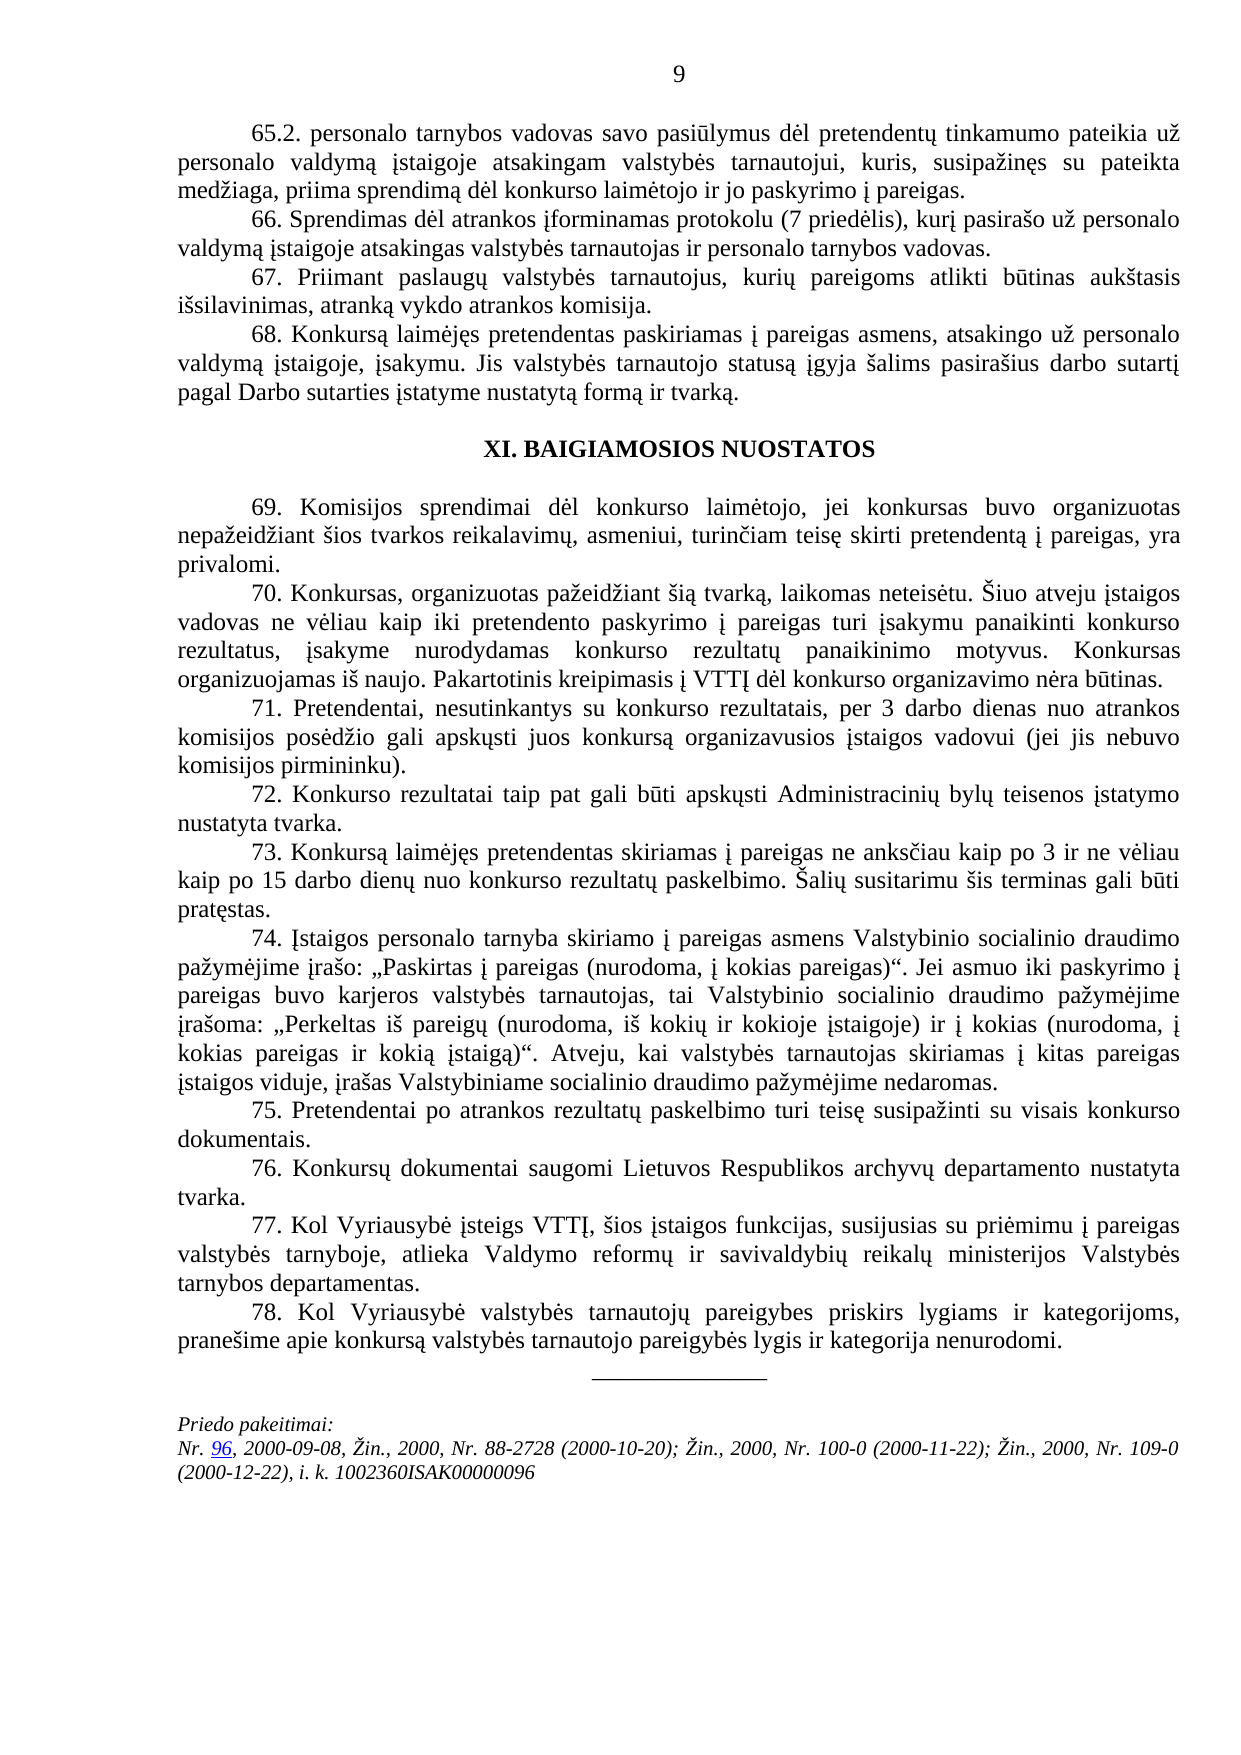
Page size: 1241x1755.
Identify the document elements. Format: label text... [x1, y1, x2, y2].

text 66. Sprendimas dėl atrankos įforminamas protokolu (7 priedėlis), kurį pasirašo už personalo valdymą įstaigoje atsakingas valstybės tarnautojas ir personalo tarnybos vadovas. [177, 204, 1181, 262]
text 77. Kol Vyriausybė įsteigs VTTĮ, šios įstaigos funkcijas, susijusias su priėmimu į pareigas valstybės tarnyboje, atlieka Valdymo reformų ir savivaldybių reikalų ministerijos Valstybės tarnybos departamentas. [177, 1211, 1181, 1297]
text 67. Priimant paslaugų valstybės tarnautojus, kurių pareigoms atlikti būtinas aukštasis išsilavinimas, atranką vykdo atrankos komisija. [177, 262, 1181, 319]
text 74. Įstaigos personalo tarnyba skiriamo į pareigas asmens Valstybinio socialinio draudimo pažymėjime įrašo: „Paskirtas į pareigas (nurodoma, į kokias pareigas)“. Jei asmuo iki paskyrimo į pareigas buvo karjeros valstybės tarnautojas, tai Valstybinio socialinio draudimo pažymėjime įrašoma: „Perkeltas iš pareigų (nurodoma, iš kokių ir kokioje įstaigoje) ir į kokias (nurodoma, į kokias pareigas ir kokią įstaigą)“. Atveju, kai valstybės tarnautojas skiriamas į kitas pareigas įstaigos viduje, įrašas Valstybiniame socialinio draudimo pažymėjime nedaromas. [177, 923, 1181, 1096]
text 76. Konkursų dokumentai saugomi Lietuvos Respublikos archyvų departamento nustatyta tvarka. [177, 1153, 1181, 1211]
text 72. Konkurso rezultatai taip pat gali būti apskųsti Administracinių bylų teisenos įstatymo nustatyta tvarka. [177, 779, 1181, 837]
text Nr. 96, 2000-09-08, Žin., 2000, Nr. 88-2728 (2000-10-20); Žin., 2000, Nr. 100-0 (2000-11-22); Žin., 2000, Nr. 109-0 (2000-12-22), i. k. 1002360ISAK00000096 [177, 1436, 1181, 1484]
text 71. Pretendentai, nesutinkantys su konkurso rezultatais, per 3 darbo dienas nuo atrankos komisijos posėdžio gali apskųsti juos konkursą organizavusios įstaigos vadovui (jei jis nebuvo komisijos pirmininku). [177, 693, 1181, 779]
text XI. BAIGIAMOSIOS NUOSTATOS [177, 434, 1181, 463]
text 68. Konkursą laimėjęs pretendentas paskiriamas į pareigas asmens, atsakingo už personalo valdymą įstaigoje, įsakymu. Jis valstybės tarnautojo statusą įgyja šalims pasirašius darbo sutartį pagal Darbo sutarties įstatyme nustatytą formą ir tvarką. [177, 319, 1181, 406]
text 75. Pretendentai po atrankos rezultatų paskelbimo turi teisę susipažinti su visais konkurso dokumentais. [177, 1096, 1181, 1153]
text 65.2. personalo tarnybos vadovas savo pasiūlymus dėl pretendentų tinkamumo pateikia už personalo valdymą įstaigoje atsakingam valstybės tarnautojui, kuris, susipažinęs su pateikta medžiaga, priima sprendimą dėl konkurso laimėtojo ir jo paskyrimo į pareigas. [177, 118, 1181, 204]
text ______________ [177, 1354, 1181, 1383]
text 73. Konkursą laimėjęs pretendentas skiriamas į pareigas ne anksčiau kaip po 3 ir ne vėliau kaip po 15 darbo dienų nuo konkurso rezultatų paskelbimo. Šalių susitarimu šis terminas gali būti pratęstas. [177, 837, 1181, 923]
text 70. Konkursas, organizuotas pažeidžiant šią tvarką, laikomas neteisėtu. Šiuo atveju įstaigos vadovas ne vėliau kaip iki pretendento paskyrimo į pareigas turi įsakymu panaikinti konkurso rezultatus, įsakyme nurodydamas konkurso rezultatų panaikinimo motyvus. Konkursas organizuojamas iš naujo. Pakartotinis kreipimasis į VTTĮ dėl konkurso organizavimo nėra būtinas. [177, 578, 1181, 693]
text Priedo pakeitimai: [177, 1412, 1181, 1436]
text 78. Kol Vyriausybė valstybės tarnautojų pareigybes priskirs lygiams ir kategorijoms, pranešime apie konkursą valstybės tarnautojo pareigybės lygis ir kategorija nenurodomi. [177, 1297, 1181, 1354]
text 69. Komisijos sprendimai dėl konkurso laimėtojo, jei konkursas buvo organizuotas nepažeidžiant šios tvarkos reikalavimų, asmeniui, turinčiam teisę skirti pretendentą į pareigas, yra privalomi. [177, 492, 1181, 578]
